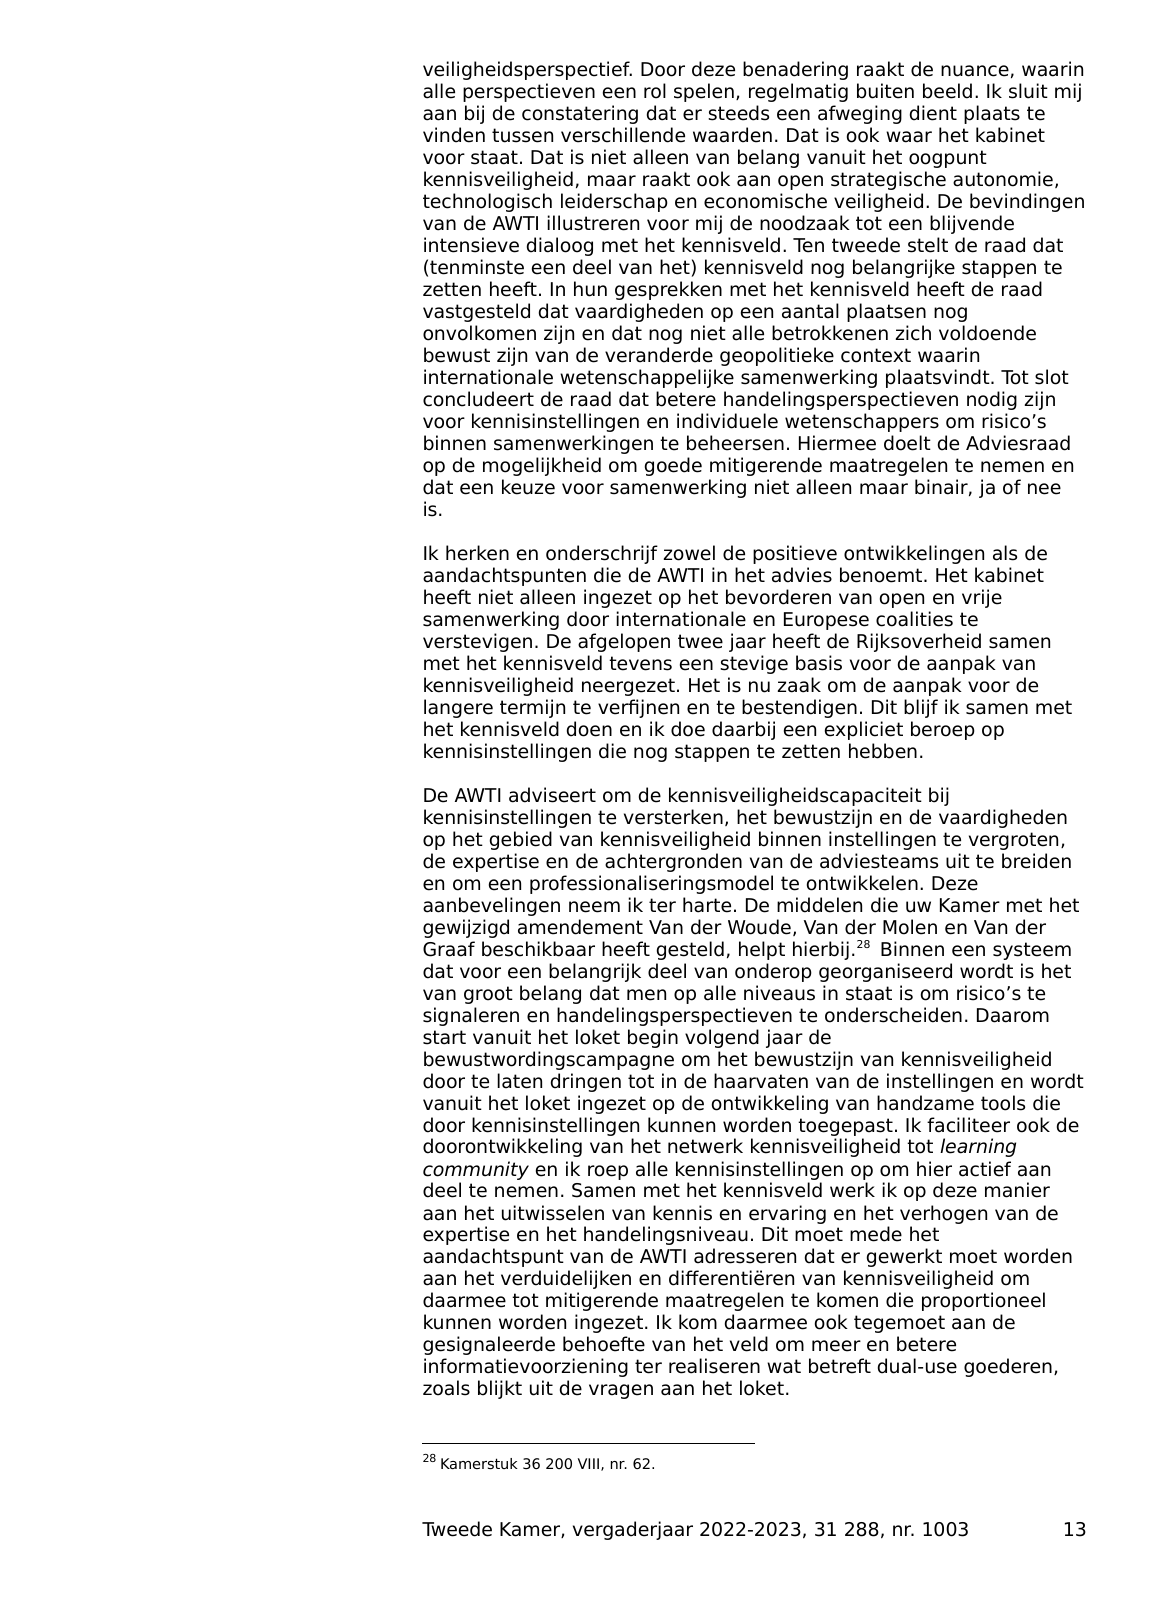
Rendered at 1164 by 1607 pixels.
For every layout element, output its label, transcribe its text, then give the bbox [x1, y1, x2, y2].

text Ik herken en onderschrijf zowel de positieve ontwikkelingen als de aandachtspunten die de AWTI in het advies benoemt. Het kabinet heeft niet alleen ingezet op het bevorderen van open en vrije samenwerking door internationale en Europese coalities te verstevigen. De afgelopen twee jaar heeft de Rijksoverheid samen met het kennisveld tevens een stevige basis voor de aanpak van kennisveiligheid neergezet. Het is nu zaak om de aanpak voor de langere termijn te verfijnen en te bestendigen. Dit blijf ik samen met het kennisveld doen en ik doe daarbij een expliciet beroep op kennisinstellingen die nog stappen te zetten hebben. [422, 543, 1087, 763]
text Kamerstuk 36 200 VIII, nr. 62. [422, 1452, 1087, 1474]
text De AWTI adviseert om de kennisveiligheidscapaciteit bij kennisinstellingen te versterken, het bewustzijn en de vaardigheden op het gebied van kennisveiligheid binnen instellingen te vergroten, de expertise en de achtergronden van de adviesteams uit te breiden en om een professionaliseringsmodel te ontwikkelen. Deze aanbevelingen neem ik ter harte. De middelen die uw Kamer met het gewijzigd amendement Van der Woude, Van der Molen en Van der Graaf beschikbaar heeft gesteld, helpt hierbij. Binnen een systeem dat voor een belangrijk deel van onderop georganiseerd wordt is het van groot belang dat men op alle niveaus in staat is om risico’s te signaleren en handelingsperspectieven te onderscheiden. Daarom start vanuit het loket begin volgend jaar de bewustwordingscampagne om het bewustzijn van kennisveiligheid door te laten dringen tot in de haarvaten van de instellingen en wordt vanuit het loket ingezet op de ontwikkeling van handzame tools die door kennisinstellingen kunnen worden toegepast. Ik faciliteer ook de doorontwikkeling van het netwerk kennisveiligheid tot learning community en ik roep alle kennisinstellingen op om hier actief aan deel te nemen. Samen met het kennisveld werk ik op deze manier aan het uitwisselen van kennis en ervaring en het verhogen van de expertise en het handelingsniveau. Dit moet mede het aandachtspunt van de AWTI adresseren dat er gewerkt moet worden aan het verduidelijken en differentiëren van kennisveiligheid om daarmee tot mitigerende maatregelen te komen die proportioneel kunnen worden ingezet. Ik kom daarmee ook tegemoet aan de gesignaleerde behoefte van het veld om meer en betere informatievoorziening ter realiseren wat betreft dual-use goederen, zoals blijkt uit de vragen aan het loket. [422, 785, 1087, 1400]
text veiligheidsperspectief. Door deze benadering raakt de nuance, waarin alle perspectieven een rol spelen, regelmatig buiten beeld. Ik sluit mij aan bij de constatering dat er steeds een afweging dient plaats te vinden tussen verschillende waarden. Dat is ook waar het kabinet voor staat. Dat is niet alleen van belang vanuit het oogpunt kennisveiligheid, maar raakt ook aan open strategische autonomie, technologisch leiderschap en economische veiligheid. De bevindingen van de AWTI illustreren voor mij de noodzaak tot een blijvende intensieve dialoog met het kennisveld. Ten tweede stelt de raad dat (tenminste een deel van het) kennisveld nog belangrijke stappen te zetten heeft. In hun gesprekken met het kennisveld heeft de raad vastgesteld dat vaardigheden op een aantal plaatsen nog onvolkomen zijn en dat nog niet alle betrokkenen zich voldoende bewust zijn van de veranderde geopolitieke context waarin internationale wetenschappelijke samenwerking plaatsvindt. Tot slot concludeert de raad dat betere handelingsperspectieven nodig zijn voor kennisinstellingen en individuele wetenschappers om risico’s binnen samenwerkingen te beheersen. Hiermee doelt de Adviesraad op de mogelijkheid om goede mitigerende maatregelen te nemen en dat een keuze voor samenwerking niet alleen maar binair, ja of nee is. [422, 59, 1087, 521]
